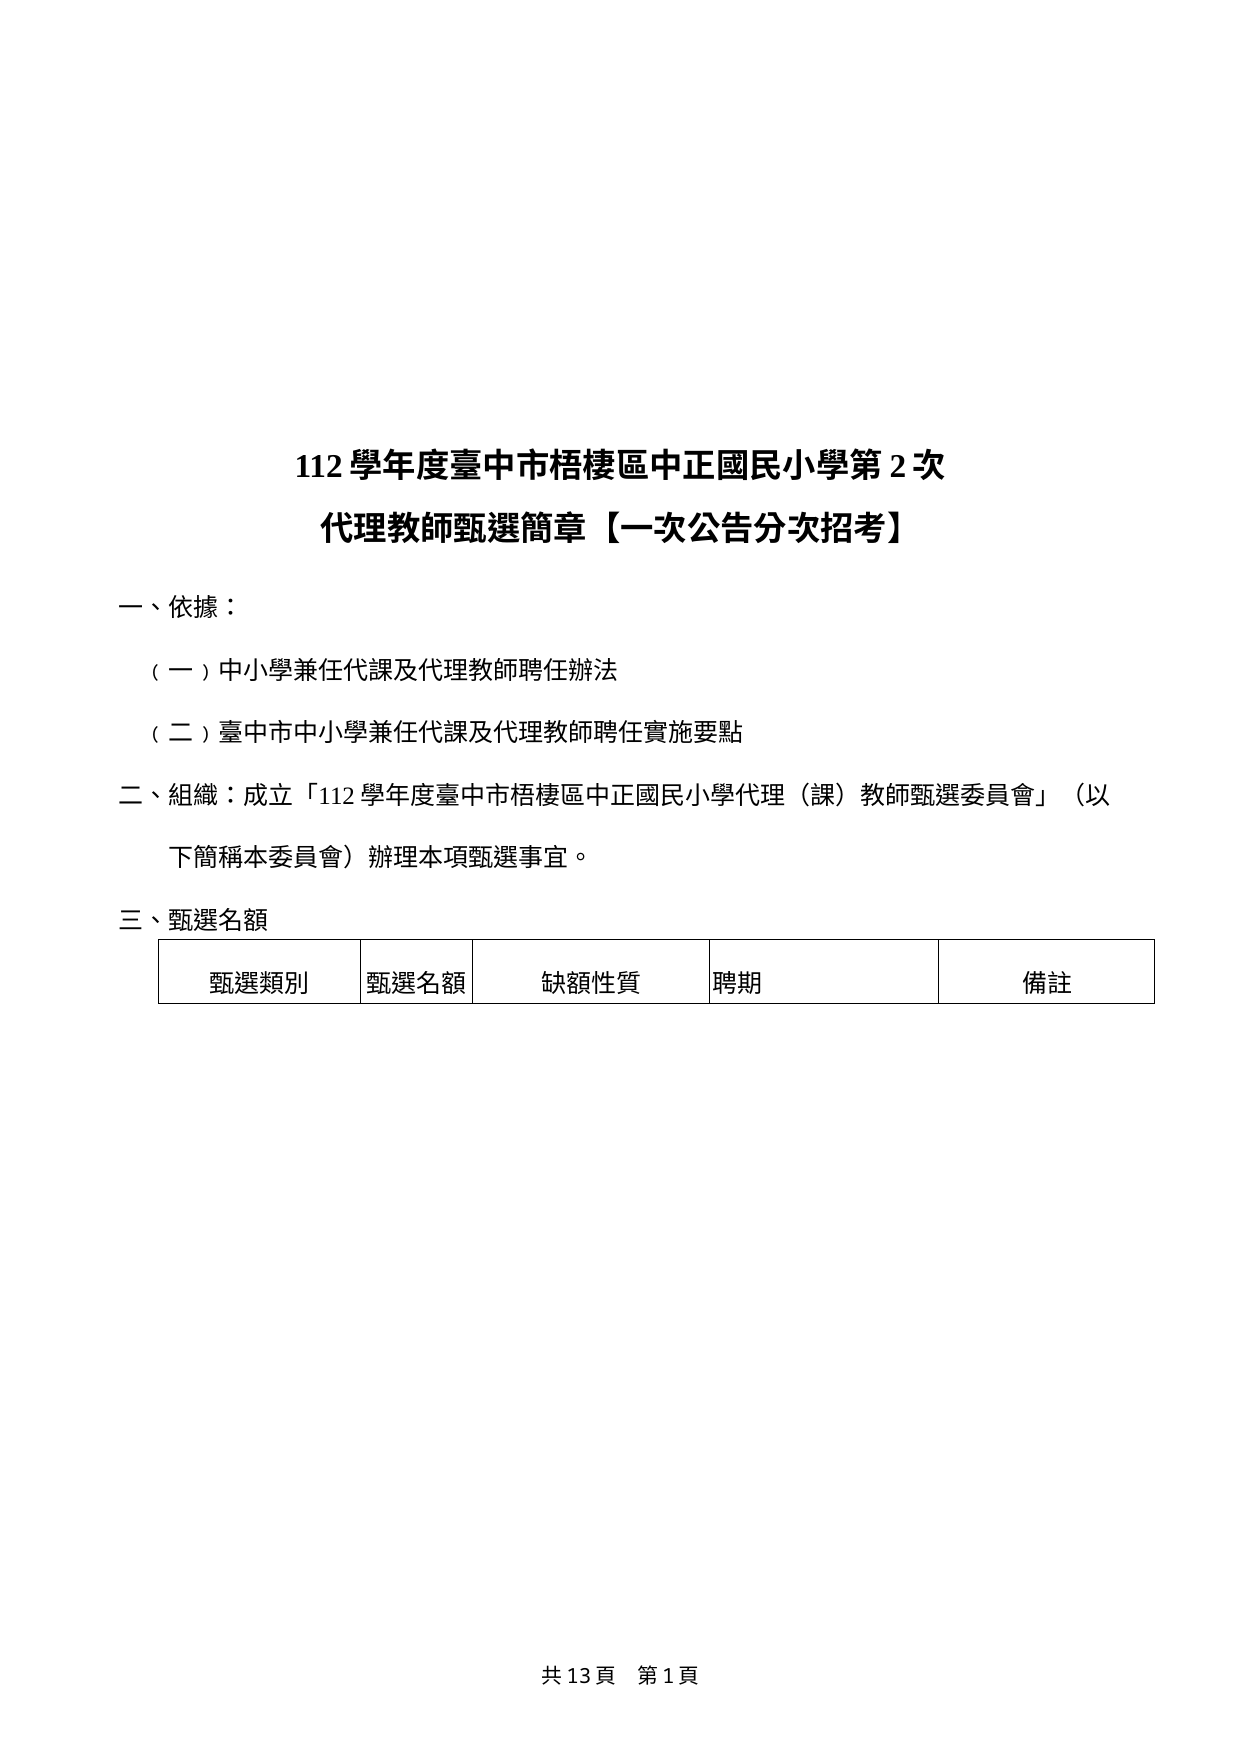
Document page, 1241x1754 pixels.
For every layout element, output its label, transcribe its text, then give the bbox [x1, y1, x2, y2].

table_header 甄選名額 [361, 940, 472, 1003]
text 112學年度臺中市梧棲區中正國民小學第2次 [118, 422, 1122, 484]
text 一、依據： [118, 564, 1122, 627]
table_header 備註 [939, 940, 1154, 1003]
text 二、組織：成立「112學年度臺中市梧棲區中正國民小學代理（課）教師甄選委員會」（以下簡稱本委員會）辦理本項甄選事宜。 [118, 752, 1122, 877]
text 三、甄選名額 [118, 877, 1122, 939]
table_header 聘期 [710, 940, 938, 1003]
table_header 缺額性質 [473, 940, 709, 1003]
text 代理教師甄選簡章【一次公告分次招考】 [118, 484, 1122, 547]
text ﹙一﹚中小學兼任代課及代理教師聘任辦法 [143, 627, 1122, 689]
table_header 甄選類別 [159, 940, 360, 1003]
text ﹙二﹚臺中市中小學兼任代課及代理教師聘任實施要點 [143, 689, 1122, 752]
